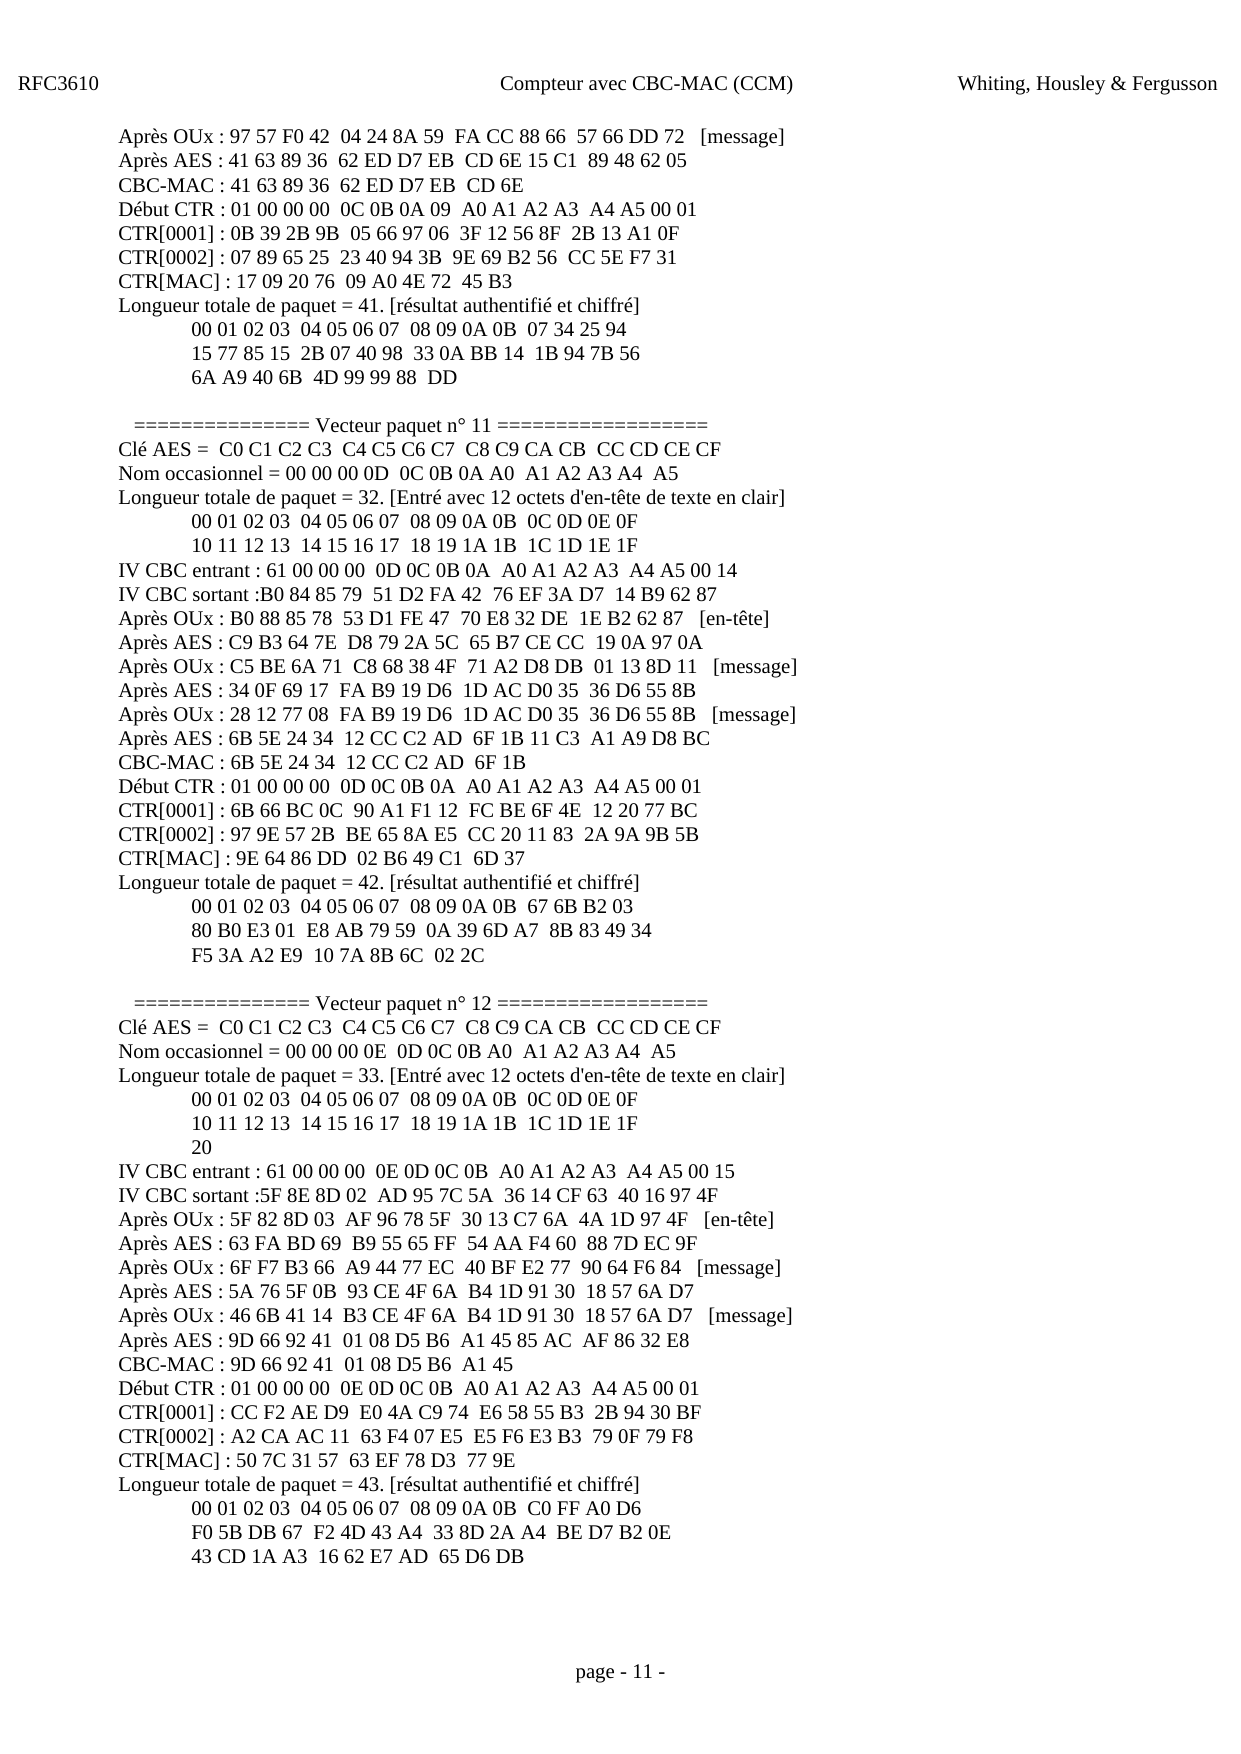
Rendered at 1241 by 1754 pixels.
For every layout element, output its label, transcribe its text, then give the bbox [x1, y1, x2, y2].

text CTR[0001] : 0B 39 2B 9B 05 66 97 06 3F 12 56 8F 2B 13 A1 0F [118, 221, 1122, 245]
text Après AES : 41 63 89 36 62 ED D7 EB CD 6E 15 C1 89 48 62 05 [118, 148, 1122, 172]
text Après AES : 63 FA BD 69 B9 55 65 FF 54 AA F4 60 88 7D EC 9F [118, 1231, 1122, 1255]
text CTR[MAC] : 9E 64 86 DD 02 B6 49 C1 6D 37 [118, 846, 1122, 870]
text Longueur totale de paquet = 33. [Entré avec 12 octets d'en-tête de texte en clair] [118, 1063, 1122, 1087]
text Clé AES = C0 C1 C2 C3 C4 C5 C6 C7 C8 C9 CA CB CC CD CE CF [118, 437, 1122, 461]
text Début CTR : 01 00 00 00 0C 0B 0A 09 A0 A1 A2 A3 A4 A5 00 01 [118, 197, 1122, 221]
text 80 B0 E3 01 E8 AB 79 59 0A 39 6D A7 8B 83 49 34 [118, 918, 1122, 942]
text CTR[0001] : 6B 66 BC 0C 90 A1 F1 12 FC BE 6F 4E 12 20 77 BC [118, 798, 1122, 822]
text CTR[MAC] : 50 7C 31 57 63 EF 78 D3 77 9E [118, 1448, 1122, 1472]
text Après OUx : 46 6B 41 14 B3 CE 4F 6A B4 1D 91 30 18 57 6A D7 [message] [118, 1303, 1122, 1327]
text Clé AES = C0 C1 C2 C3 C4 C5 C6 C7 C8 C9 CA CB CC CD CE CF [118, 1015, 1122, 1039]
text =============== Vecteur paquet n° 11 ================== [118, 413, 1122, 437]
text CBC-MAC : 9D 66 92 41 01 08 D5 B6 A1 45 [118, 1352, 1122, 1376]
text F0 5B DB 67 F2 4D 43 A4 33 8D 2A A4 BE D7 B2 0E [118, 1520, 1122, 1544]
text F5 3A A2 E9 10 7A 8B 6C 02 2C [118, 942, 1122, 967]
text Début CTR : 01 00 00 00 0E 0D 0C 0B A0 A1 A2 A3 A4 A5 00 01 [118, 1376, 1122, 1400]
text CTR[0001] : CC F2 AE D9 E0 4A C9 74 E6 58 55 B3 2B 94 30 BF [118, 1400, 1122, 1424]
text Après AES : 6B 5E 24 34 12 CC C2 AD 6F 1B 11 C3 A1 A9 D8 BC [118, 726, 1122, 750]
text 00 01 02 03 04 05 06 07 08 09 0A 0B 0C 0D 0E 0F [118, 1087, 1122, 1111]
text Après OUx : 5F 82 8D 03 AF 96 78 5F 30 13 C7 6A 4A 1D 97 4F [en-tête] [118, 1207, 1122, 1231]
text CTR[MAC] : 17 09 20 76 09 A0 4E 72 45 B3 [118, 269, 1122, 293]
text Après OUx : 6F F7 B3 66 A9 44 77 EC 40 BF E2 77 90 64 F6 84 [message] [118, 1255, 1122, 1279]
text CTR[0002] : A2 CA AC 11 63 F4 07 E5 E5 F6 E3 B3 79 0F 79 F8 [118, 1424, 1122, 1448]
text Après AES : C9 B3 64 7E D8 79 2A 5C 65 B7 CE CC 19 0A 97 0A [118, 630, 1122, 654]
text Longueur totale de paquet = 43. [résultat authentifié et chiffré] [118, 1472, 1122, 1496]
text 10 11 12 13 14 15 16 17 18 19 1A 1B 1C 1D 1E 1F [118, 533, 1122, 557]
text 00 01 02 03 04 05 06 07 08 09 0A 0B 07 34 25 94 [118, 317, 1122, 341]
text Après AES : 5A 76 5F 0B 93 CE 4F 6A B4 1D 91 30 18 57 6A D7 [118, 1279, 1122, 1303]
text CBC-MAC : 41 63 89 36 62 ED D7 EB CD 6E [118, 172, 1122, 197]
text Longueur totale de paquet = 41. [résultat authentifié et chiffré] [118, 293, 1122, 317]
text CTR[0002] : 07 89 65 25 23 40 94 3B 9E 69 B2 56 CC 5E F7 31 [118, 245, 1122, 269]
text 00 01 02 03 04 05 06 07 08 09 0A 0B 67 6B B2 03 [118, 894, 1122, 918]
text Après AES : 9D 66 92 41 01 08 D5 B6 A1 45 85 AC AF 86 32 E8 [118, 1327, 1122, 1352]
text 10 11 12 13 14 15 16 17 18 19 1A 1B 1C 1D 1E 1F [118, 1111, 1122, 1135]
text Après OUx : 97 57 F0 42 04 24 8A 59 FA CC 88 66 57 66 DD 72 [message] [118, 124, 1122, 148]
text Nom occasionnel = 00 00 00 0E 0D 0C 0B A0 A1 A2 A3 A4 A5 [118, 1039, 1122, 1063]
text 00 01 02 03 04 05 06 07 08 09 0A 0B C0 FF A0 D6 [118, 1496, 1122, 1520]
text Après AES : 34 0F 69 17 FA B9 19 D6 1D AC D0 35 36 D6 55 8B [118, 678, 1122, 702]
text 15 77 85 15 2B 07 40 98 33 0A BB 14 1B 94 7B 56 [118, 341, 1122, 365]
text Après OUx : 28 12 77 08 FA B9 19 D6 1D AC D0 35 36 D6 55 8B [message] [118, 702, 1122, 726]
text IV CBC sortant :B0 84 85 79 51 D2 FA 42 76 EF 3A D7 14 B9 62 87 [118, 582, 1122, 606]
text Longueur totale de paquet = 42. [résultat authentifié et chiffré] [118, 870, 1122, 894]
text =============== Vecteur paquet n° 12 ================== [118, 991, 1122, 1015]
text 00 01 02 03 04 05 06 07 08 09 0A 0B 0C 0D 0E 0F [118, 509, 1122, 533]
text IV CBC sortant :5F 8E 8D 02 AD 95 7C 5A 36 14 CF 63 40 16 97 4F [118, 1183, 1122, 1207]
text IV CBC entrant : 61 00 00 00 0E 0D 0C 0B A0 A1 A2 A3 A4 A5 00 15 [118, 1159, 1122, 1183]
text Après OUx : B0 88 85 78 53 D1 FE 47 70 E8 32 DE 1E B2 62 87 [en-tête] [118, 606, 1122, 630]
text 43 CD 1A A3 16 62 E7 AD 65 D6 DB [118, 1544, 1122, 1568]
text CBC-MAC : 6B 5E 24 34 12 CC C2 AD 6F 1B [118, 750, 1122, 774]
text Début CTR : 01 00 00 00 0D 0C 0B 0A A0 A1 A2 A3 A4 A5 00 01 [118, 774, 1122, 798]
text 6A A9 40 6B 4D 99 99 88 DD [118, 365, 1122, 389]
text IV CBC entrant : 61 00 00 00 0D 0C 0B 0A A0 A1 A2 A3 A4 A5 00 14 [118, 557, 1122, 582]
text CTR[0002] : 97 9E 57 2B BE 65 8A E5 CC 20 11 83 2A 9A 9B 5B [118, 822, 1122, 846]
text 20 [118, 1135, 1122, 1159]
text Après OUx : C5 BE 6A 71 C8 68 38 4F 71 A2 D8 DB 01 13 8D 11 [message] [118, 654, 1122, 678]
text Nom occasionnel = 00 00 00 0D 0C 0B 0A A0 A1 A2 A3 A4 A5 [118, 461, 1122, 485]
text Longueur totale de paquet = 32. [Entré avec 12 octets d'en-tête de texte en clair] [118, 485, 1122, 509]
